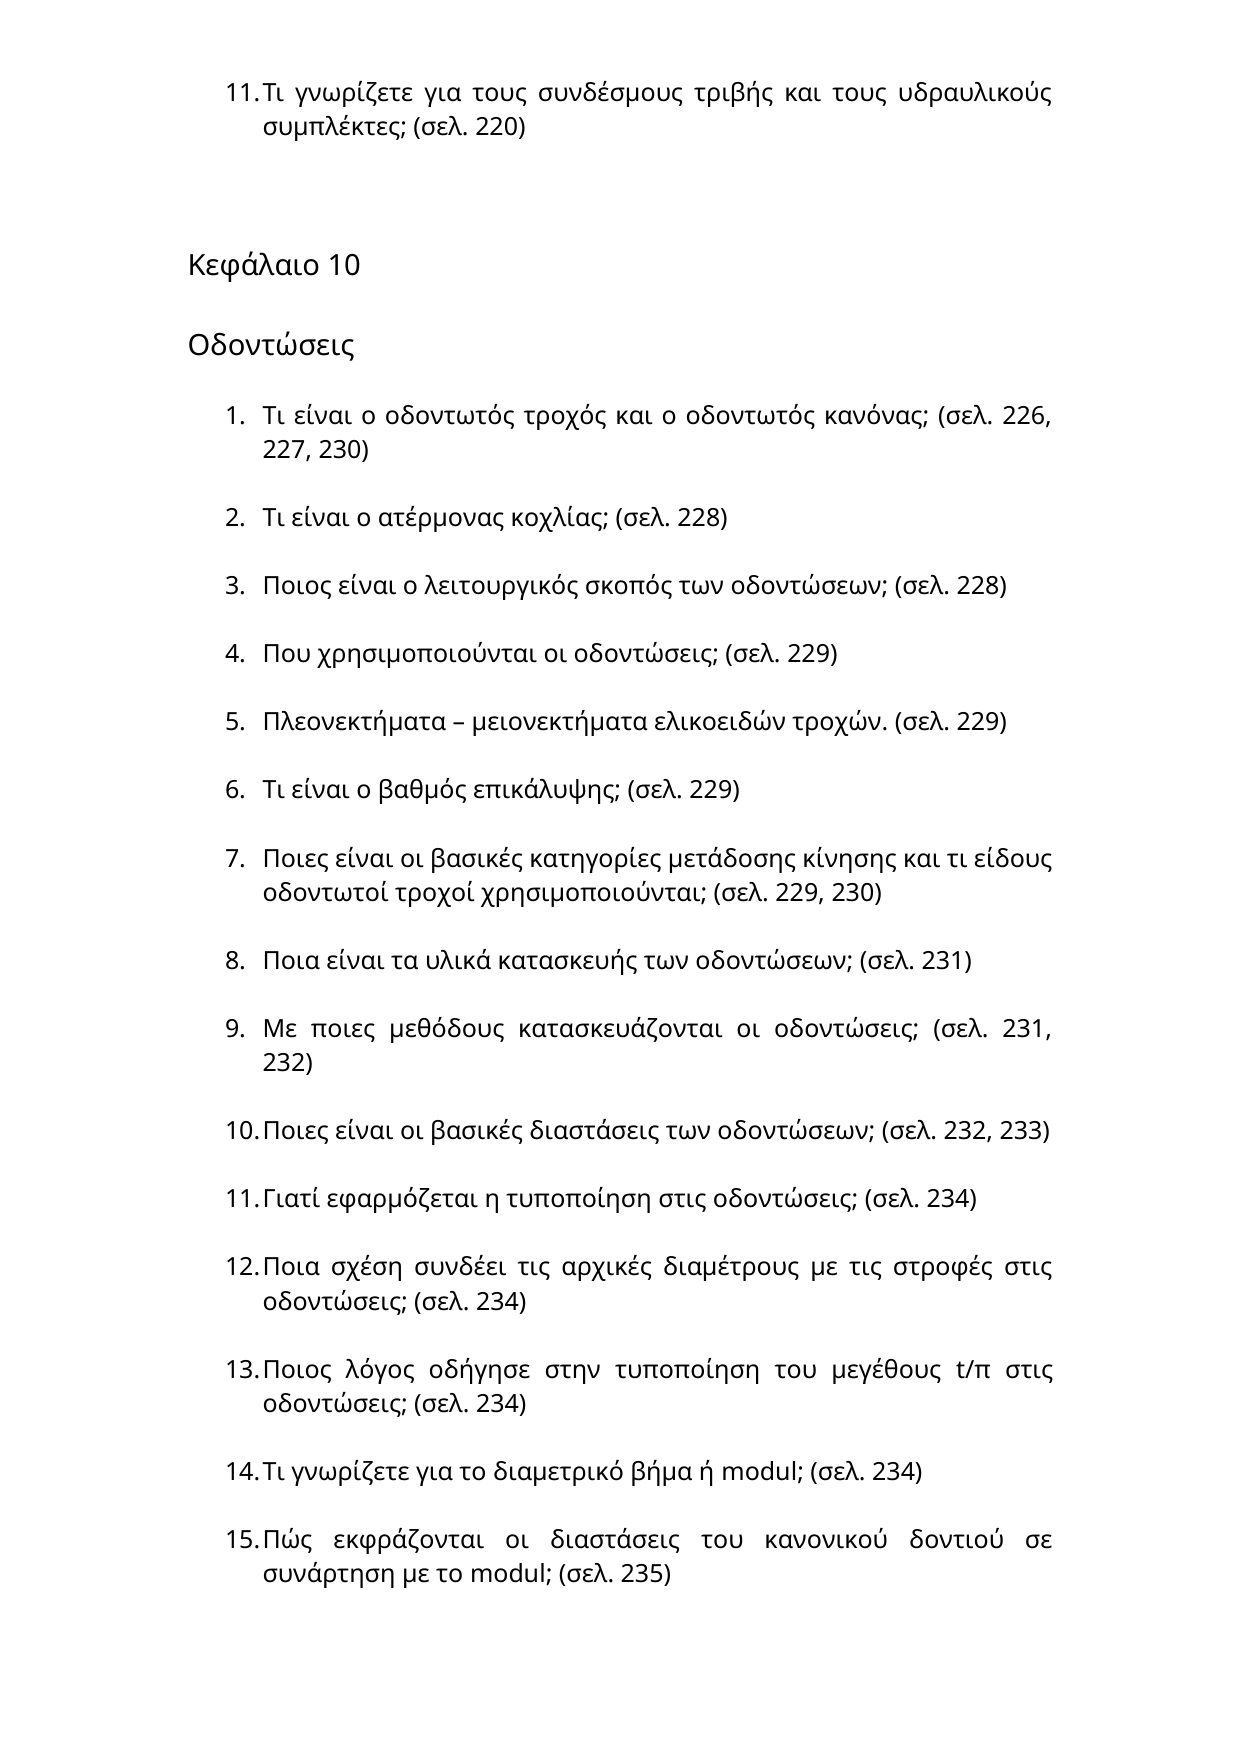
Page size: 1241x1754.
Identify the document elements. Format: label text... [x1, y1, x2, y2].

list Τι είναι ο βαθμός επικάλυψης; (σελ. 229) [225, 772, 1053, 806]
list Τι είναι ο ατέρμονας κοχλίας; (σελ. 228) [225, 500, 1053, 534]
list Ποια σχέση συνδέει τις αρχικές διαμέτρους με τις στροφές στις οδοντώσεις; (σελ. 234) [225, 1249, 1053, 1317]
list Ποιος είναι ο λειτουργικός σκοπός των οδοντώσεων; (σελ. 228) [225, 568, 1053, 602]
list Πώς εκφράζονται οι διαστάσεις του κανονικού δοντιού σε συνάρτηση με το modul; (σελ. 235) [225, 1522, 1053, 1590]
text Οδοντώσεις [187, 324, 1053, 363]
list Που χρησιμοποιούνται οι οδοντώσεις; (σελ. 229) [225, 636, 1053, 670]
list Με ποιες μεθόδους κατασκευάζονται οι οδοντώσεις; (σελ. 231, 232) [225, 1011, 1053, 1079]
list Πλεονεκτήματα – μειονεκτήματα ελικοειδών τροχών. (σελ. 229) [225, 704, 1053, 738]
list Ποια είναι τα υλικά κατασκευής των οδοντώσεων; (σελ. 231) [225, 942, 1053, 977]
list Ποιος λόγος οδήγησε στην τυποποίηση του μεγέθους t/π στις οδοντώσεις; (σελ. 234) [225, 1351, 1053, 1419]
list Ποιες είναι οι βασικές κατηγορίες μετάδοσης κίνησης και τι είδους οδοντωτοί τροχοί χρησιμοποιούνται; (σελ. 229, 230) [225, 840, 1053, 908]
list Τι είναι ο οδοντωτός τροχός και ο οδοντωτός κανόνας; (σελ. 226, 227, 230) [225, 397, 1053, 466]
list Γιατί εφαρμόζεται η τυποποίηση στις οδοντώσεις; (σελ. 234) [225, 1181, 1053, 1215]
list Τι γνωρίζετε για το διαμετρικό βήμα ή modul; (σελ. 234) [225, 1453, 1053, 1487]
text Κεφάλαιο 10 [187, 244, 1053, 284]
list Ποιες είναι οι βασικές διαστάσεις των οδοντώσεων; (σελ. 232, 233) [225, 1113, 1053, 1147]
subtitle Τι γνωρίζετε για τους συνδέσμους τριβής και τους υδραυλικούς συμπλέκτες; (σελ. 220) [225, 75, 1053, 143]
